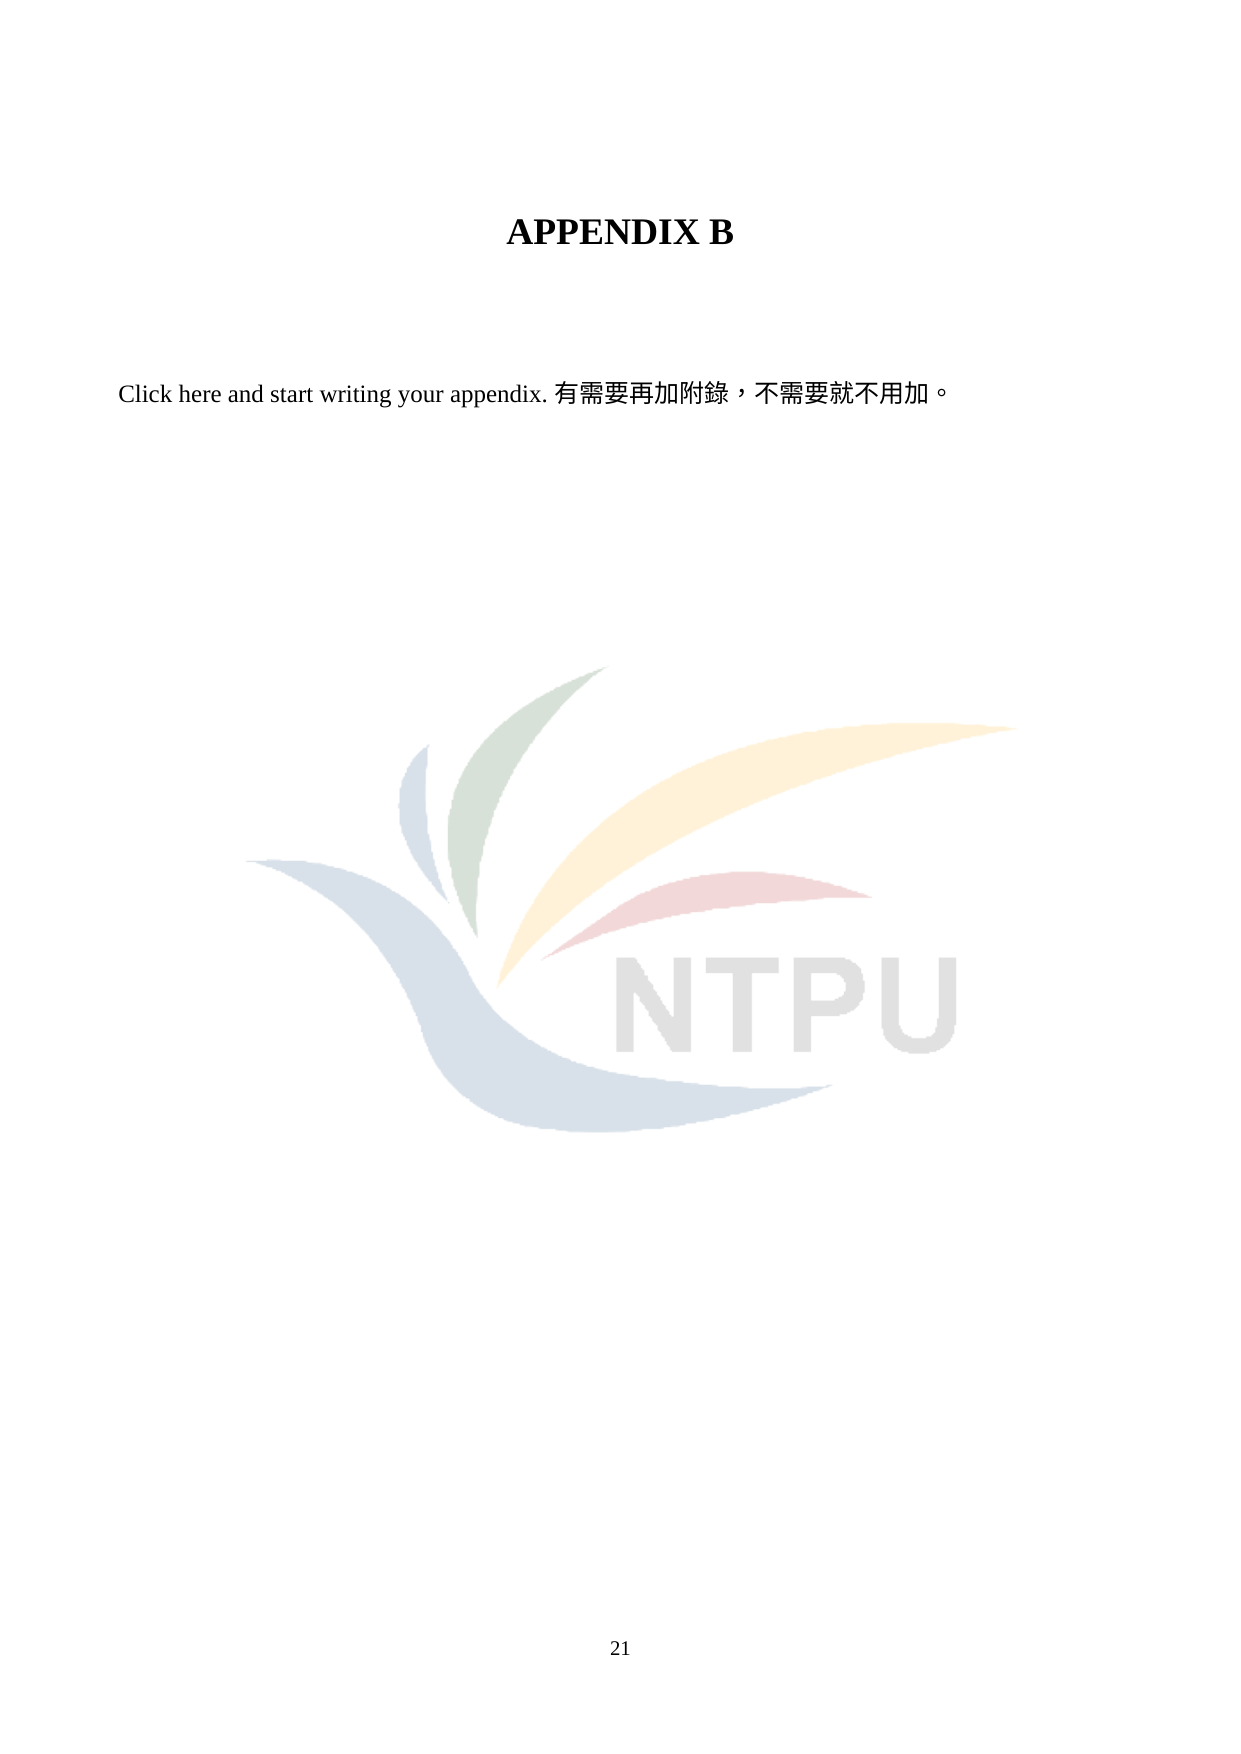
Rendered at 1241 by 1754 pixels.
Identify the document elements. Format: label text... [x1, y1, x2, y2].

text Click here and start writing your appendix. 有需要再加附錄，不需要就不用加。 [118, 350, 1122, 413]
text APPENDIX B [118, 189, 1122, 252]
